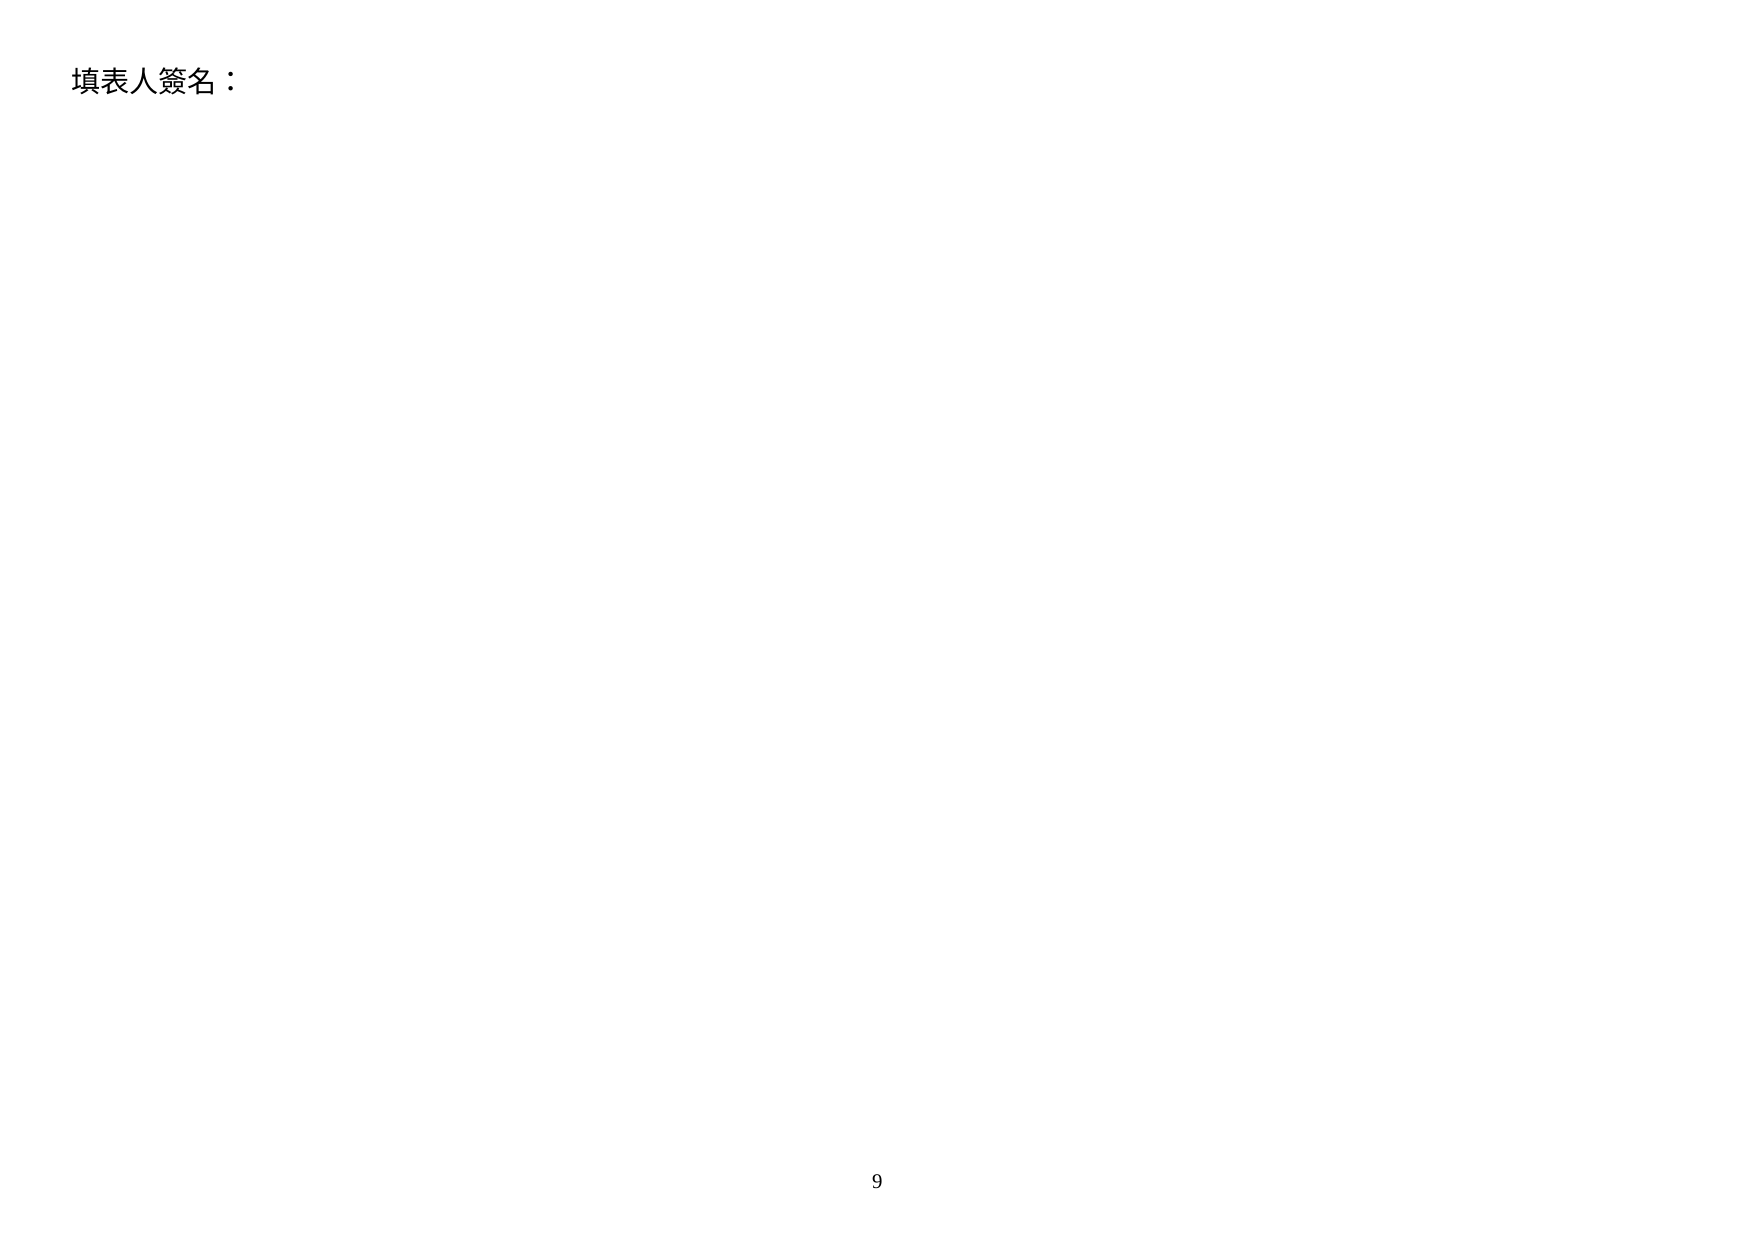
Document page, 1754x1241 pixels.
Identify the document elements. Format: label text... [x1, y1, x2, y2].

text 填表人簽名： [71, 59, 1686, 101]
